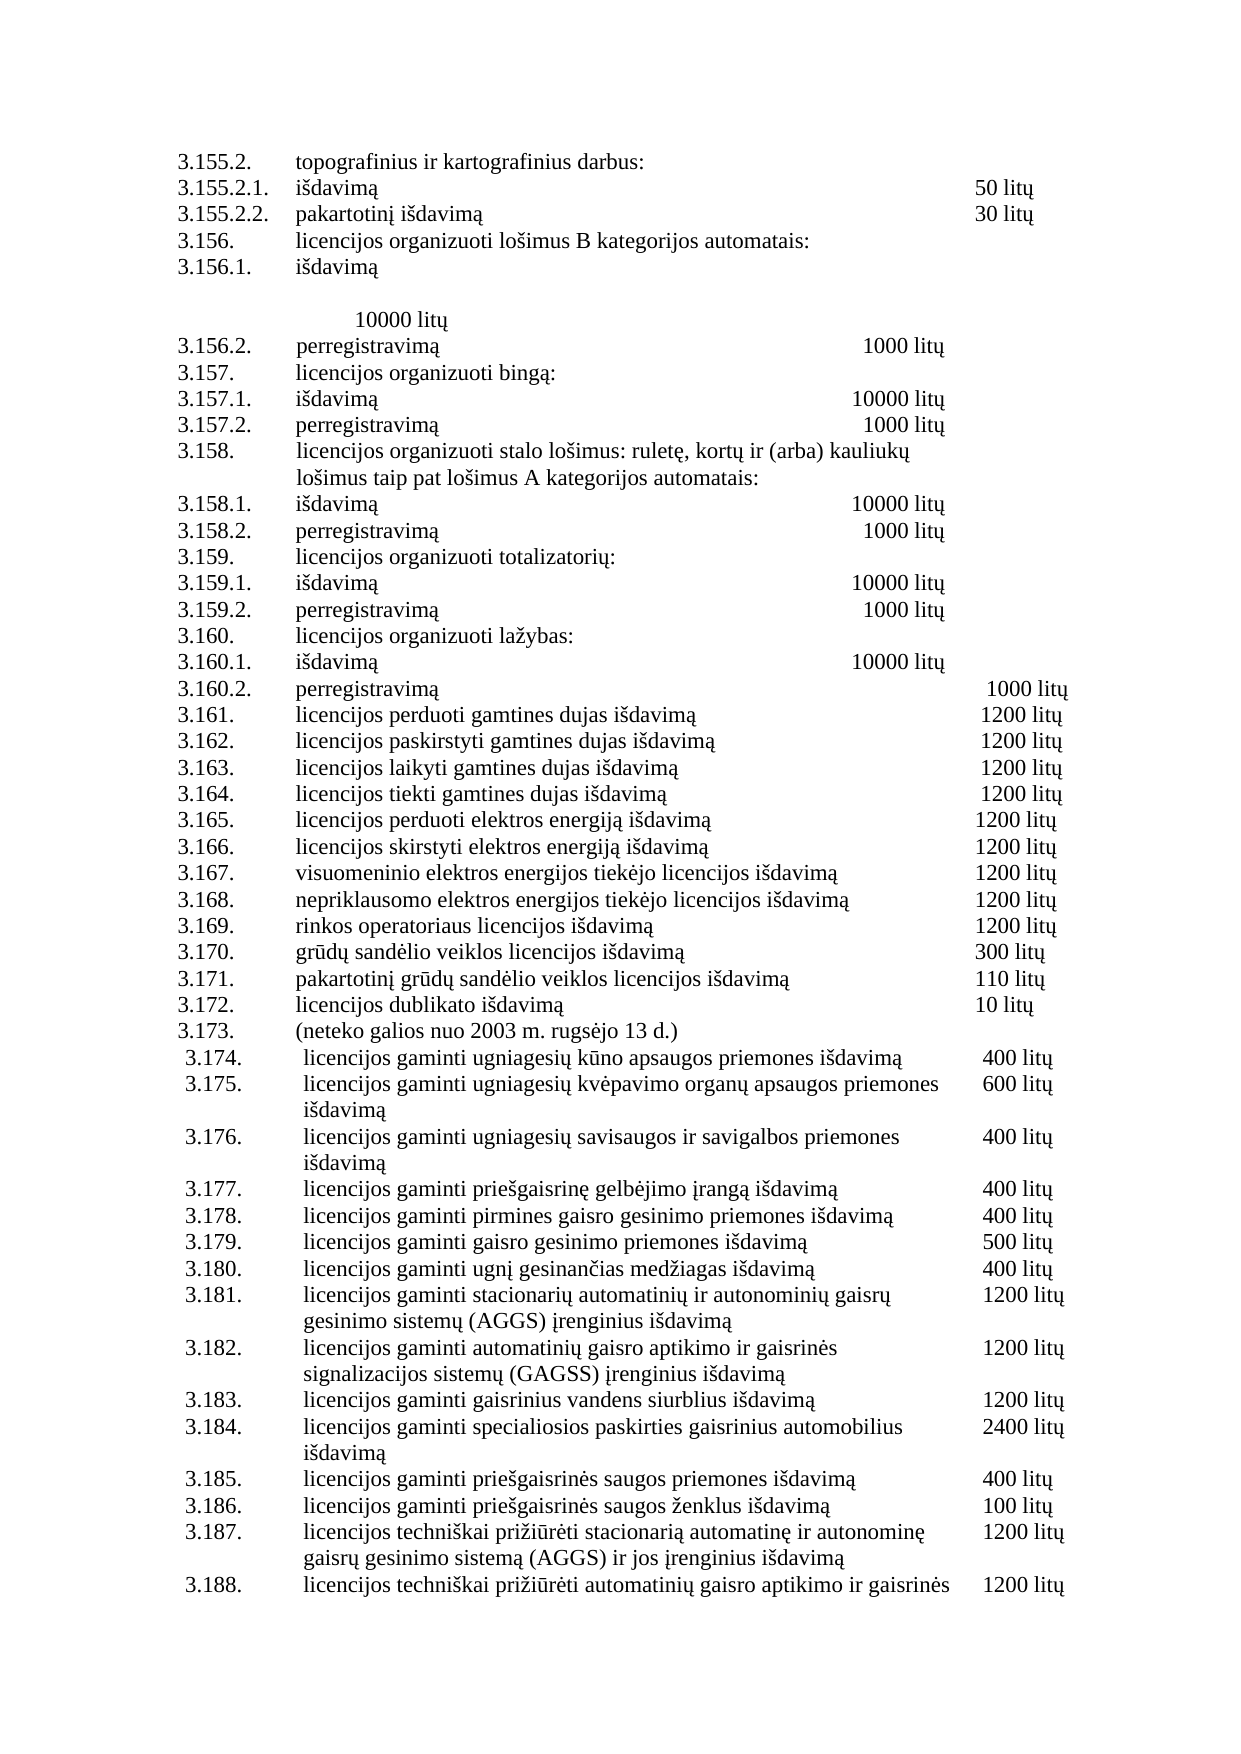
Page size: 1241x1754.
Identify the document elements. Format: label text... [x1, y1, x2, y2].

table_cell 600 litų [971, 1070, 1144, 1123]
table_header 3.174. [174, 1044, 292, 1070]
table_cell 3.186. [174, 1492, 292, 1518]
table_cell 2400 litų [971, 1413, 1144, 1465]
text 3.157.1. išdavimą 10000 litų [177, 385, 945, 411]
text 3.159. licencijos organizuoti totalizatorių: [177, 543, 945, 569]
table_cell 3.180. [174, 1255, 292, 1281]
table_cell 3.175. [174, 1070, 292, 1123]
table_cell 1200 litų [971, 1281, 1144, 1334]
table_cell 3.177. [174, 1176, 292, 1202]
text 3.173. (neteko galios nuo 2003 m. rugsėjo 13 d.) [177, 1017, 1122, 1044]
table_cell 1200 litų [971, 1386, 1144, 1413]
text 3.170. grūdų sandėlio veiklos licencijos išdavimą 300 litų [177, 938, 1122, 965]
table_cell 3.183. [174, 1386, 292, 1413]
text 3.160. licencijos organizuoti lažybas: [177, 622, 945, 648]
text 3.162. licencijos paskirstyti gamtines dujas išdavimą 1200 litų [177, 727, 1122, 754]
text 3.172. licencijos dublikato išdavimą 10 litų [177, 991, 1122, 1017]
table_cell licencijos gaminti gaisro gesinimo priemones išdavimą [292, 1228, 971, 1254]
text 3.166. licencijos skirstyti elektros energiją išdavimą 1200 litų [177, 833, 1122, 859]
table_cell licencijos gaminti priešgaisrinės saugos ženklus išdavimą [292, 1492, 971, 1518]
text 3.160.2. perregistravimą 1000 litų [177, 675, 1122, 701]
text 3.157. licencijos organizuoti bingą: [177, 358, 945, 385]
table_cell 1200 litų [971, 1571, 1144, 1597]
table_cell 3.185. [174, 1465, 292, 1492]
text 3.164. licencijos tiekti gamtines dujas išdavimą 1200 litų [177, 780, 1122, 807]
table_cell licencijos gaminti gaisrinius vandens siurblius išdavimą [292, 1386, 971, 1413]
table_header 400 litų [971, 1044, 1144, 1070]
table_cell 400 litų [971, 1202, 1144, 1228]
table_cell licencijos gaminti priešgaisrinę gelbėjimo įrangą išdavimą [292, 1176, 971, 1202]
text 3.165. licencijos perduoti elektros energiją išdavimą 1200 litų [177, 807, 1122, 833]
table_cell 3.188. [174, 1571, 292, 1597]
table_header licencijos gaminti ugniagesių kūno apsaugos priemones išdavimą [292, 1044, 971, 1070]
table_cell licencijos gaminti priešgaisrinės saugos priemones išdavimą [292, 1465, 971, 1492]
text 3.155.2. topografinius ir kartografinius darbus: [177, 148, 1122, 174]
list licencijos organizuoti stalo lošimus: ruletę, kortų ir (arba) kauliukų [177, 438, 945, 464]
text 3.158.2. perregistravimą 1000 litų [177, 517, 945, 543]
text lošimus taip pat lošimus A kategorijos automatais: [296, 464, 945, 490]
table_cell 400 litų [971, 1176, 1144, 1202]
table_cell licencijos gaminti pirmines gaisro gesinimo priemones išdavimą [292, 1202, 971, 1228]
table_cell 3.179. [174, 1228, 292, 1254]
table_cell 3.176. [174, 1123, 292, 1176]
table_cell 1200 litų [971, 1334, 1144, 1386]
table_cell licencijos gaminti specialiosios paskirties gaisrinius automobilius išdavimą [292, 1413, 971, 1465]
text 3.156. licencijos organizuoti lošimus B kategorijos automatais: [177, 227, 945, 253]
table_cell 3.182. [174, 1334, 292, 1386]
text 3.159.2. perregistravimą 1000 litų [177, 596, 945, 622]
list perregistravimą 1000 litų [177, 332, 1093, 358]
text 3.169. rinkos operatoriaus licencijos išdavimą 1200 litų [177, 912, 1122, 938]
table_cell licencijos gaminti stacionarių automatinių ir autonominių gaisrų gesinimo sistemų (AGGS) įrenginius išdavimą [292, 1281, 971, 1334]
table_cell 1200 litų [971, 1518, 1144, 1571]
text 3.159.1. išdavimą 10000 litų [177, 569, 945, 596]
text 3.158.1. išdavimą 10000 litų [177, 490, 945, 517]
table_cell licencijos gaminti ugniagesių savisaugos ir savigalbos priemones išdavimą [292, 1123, 971, 1176]
table_cell 3.184. [174, 1413, 292, 1465]
text 3.167. visuomeninio elektros energijos tiekėjo licencijos išdavimą 1200 litų [177, 859, 1122, 886]
text 3.160.1. išdavimą 10000 litų [177, 648, 945, 675]
table_cell 3.187. [174, 1518, 292, 1571]
text 3.157.2. perregistravimą 1000 litų [177, 411, 945, 438]
table_cell licencijos techniškai prižiūrėti automatinių gaisro aptikimo ir gaisrinės [292, 1571, 971, 1597]
text 3.155.2.2. pakartotinį išdavimą 30 litų [177, 200, 1122, 227]
table_cell 100 litų [971, 1492, 1144, 1518]
table_cell 400 litų [971, 1465, 1144, 1492]
table_cell 500 litų [971, 1228, 1144, 1254]
text 3.168. nepriklausomo elektros energijos tiekėjo licencijos išdavimą 1200 litų [177, 886, 1122, 912]
text 3.171. pakartotinį grūdų sandėlio veiklos licencijos išdavimą 110 litų [177, 965, 1122, 991]
text 3.163. licencijos laikyti gamtines dujas išdavimą 1200 litų [177, 754, 1122, 780]
table_cell licencijos gaminti ugnį gesinančias medžiagas išdavimą [292, 1255, 971, 1281]
table_cell 400 litų [971, 1123, 1144, 1176]
table_cell 400 litų [971, 1255, 1144, 1281]
table_cell 3.181. [174, 1281, 292, 1334]
text 3.155.2.1. išdavimą 50 litų [177, 174, 1122, 200]
text 3.161. licencijos perduoti gamtines dujas išdavimą 1200 litų [177, 701, 1122, 727]
text 3.156.1. išdavimą 10000 litų [177, 253, 974, 332]
table_cell licencijos gaminti automatinių gaisro aptikimo ir gaisrinės signalizacijos sistemų (GAGSS) įrenginius išdavimą [292, 1334, 971, 1386]
table_cell licencijos techniškai prižiūrėti stacionarią automatinę ir autonominę gaisrų gesinimo sistemą (AGGS) ir jos įrenginius išdavimą [292, 1518, 971, 1571]
table_cell 3.178. [174, 1202, 292, 1228]
table_cell licencijos gaminti ugniagesių kvėpavimo organų apsaugos priemones išdavimą [292, 1070, 971, 1123]
